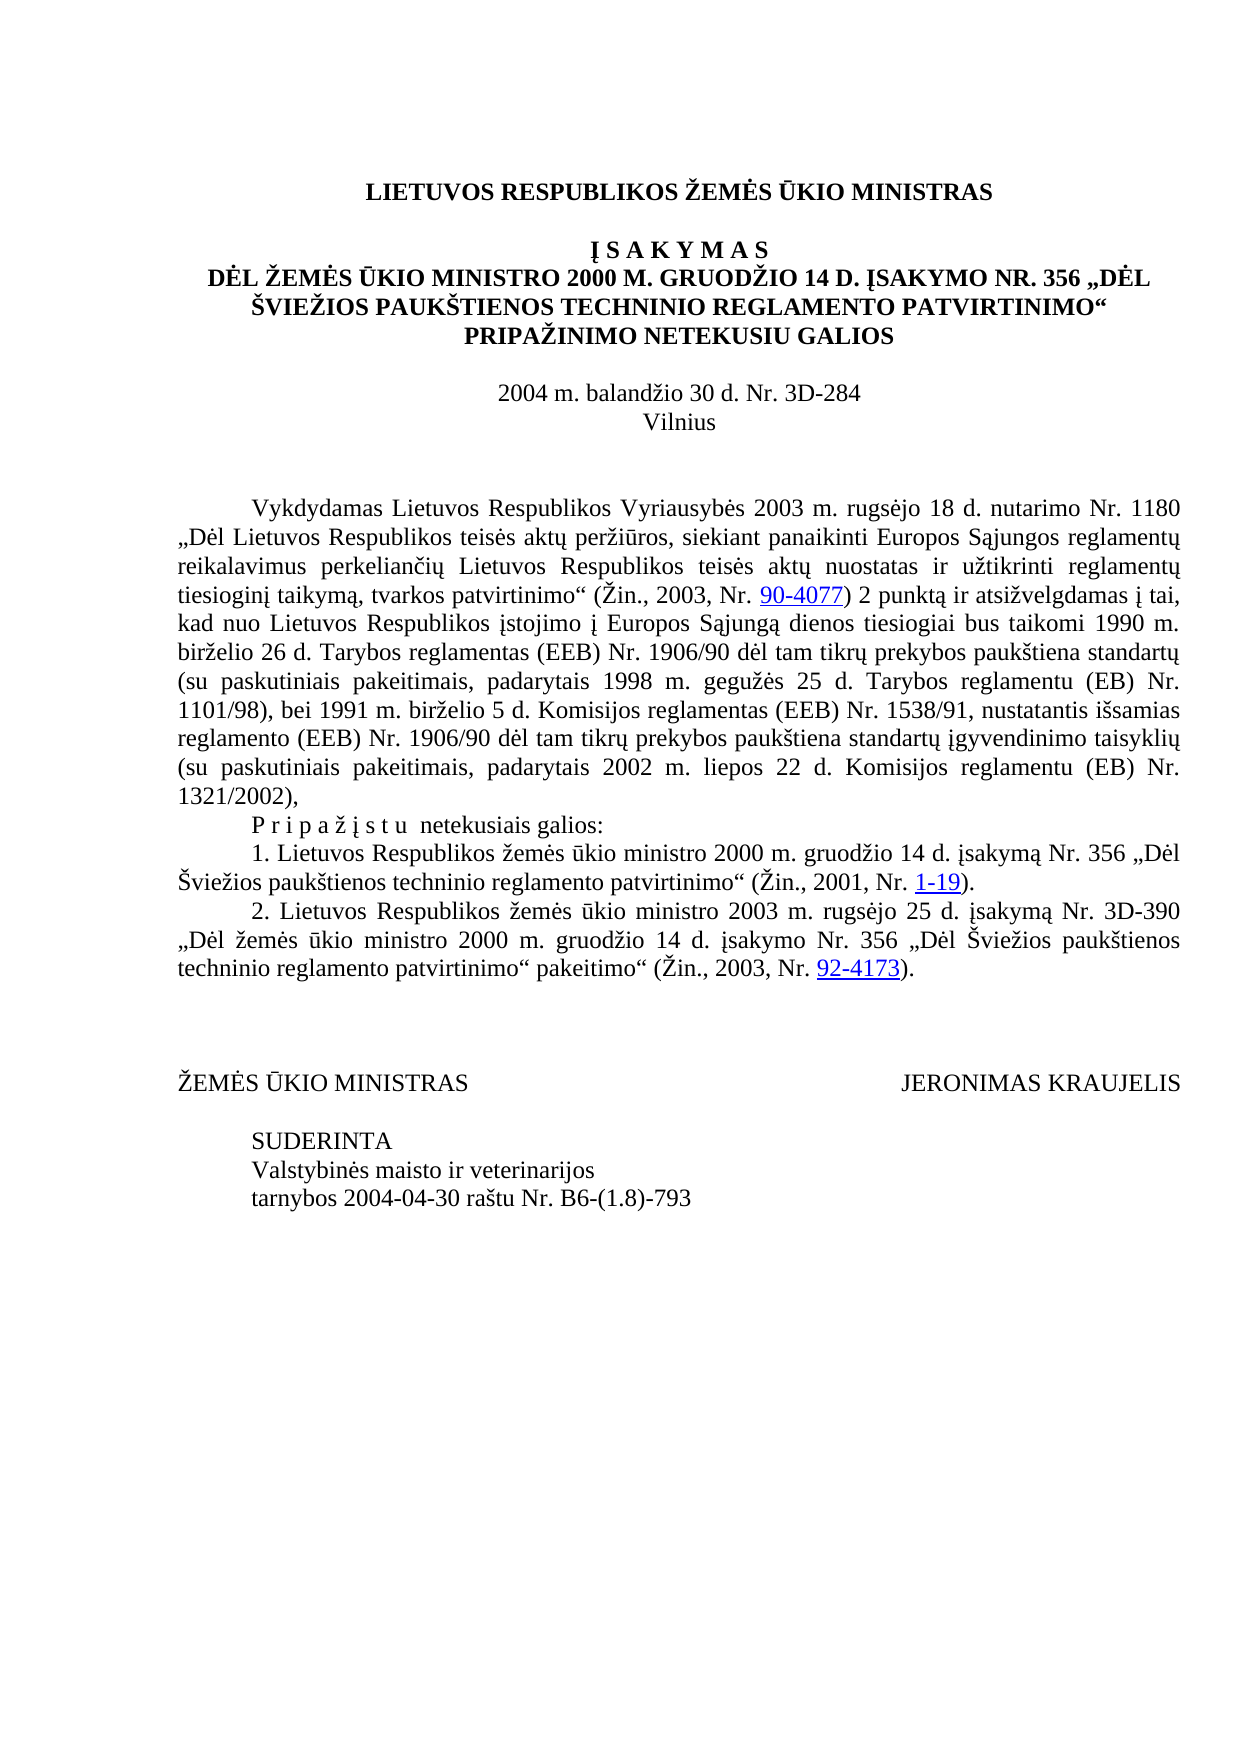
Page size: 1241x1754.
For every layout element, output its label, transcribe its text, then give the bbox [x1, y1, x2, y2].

text 2. Lietuvos Respublikos žemės ūkio ministro 2003 m. rugsėjo 25 d. įsakymą Nr. 3D-390 „Dėl žemės ūkio ministro 2000 m. gruodžio 14 d. įsakymo Nr. 356 „Dėl Šviežios paukštienos techninio reglamento patvirtinimo“ pakeitimo“ (Žin., 2003, Nr. 92-4173). [177, 896, 1181, 982]
text DĖL ŽEMĖS ŪKIO MINISTRO 2000 M. GRUODŽIO 14 D. ĮSAKYMO NR. 356 „DĖL ŠVIEŽIOS PAUKŠTIENOS TECHNINIO REGLAMENTO PATVIRTINIMO“ PRIPAŽINIMO NETEKUSIU GALIOS [177, 263, 1181, 350]
text SUDERINTA [177, 1126, 1181, 1155]
text ŽEMĖS ŪKIO MINISTRAS JERONIMAS KRAUJELIS [177, 1068, 1181, 1097]
text tarnybos 2004-04-30 raštu Nr. B6-(1.8)-793 [177, 1183, 1181, 1212]
text 1. Lietuvos Respublikos žemės ūkio ministro 2000 m. gruodžio 14 d. įsakymą Nr. 356 „Dėl Šviežios paukštienos techninio reglamento patvirtinimo“ (Žin., 2001, Nr. 1-19). [177, 838, 1181, 896]
text Valstybinės maisto ir veterinarijos [177, 1155, 1181, 1183]
text Pripažįstu netekusiais galios: [177, 810, 1181, 838]
text 2004 m. balandžio 30 d. Nr. 3D-284 [177, 378, 1181, 407]
text Vilnius [177, 407, 1181, 436]
text Vykdydamas Lietuvos Respublikos Vyriausybės 2003 m. rugsėjo 18 d. nutarimo Nr. 1180 „Dėl Lietuvos Respublikos teisės aktų peržiūros, siekiant panaikinti Europos Sąjungos reglamentų reikalavimus perkeliančių Lietuvos Respublikos teisės aktų nuostatas ir užtikrinti reglamentų tiesioginį taikymą, tvarkos patvirtinimo“ (Žin., 2003, Nr. 90-4077) 2 punktą ir atsižvelgdamas į tai, kad nuo Lietuvos Respublikos įstojimo į Europos Sąjungą dienos tiesiogiai bus taikomi 1990 m. birželio 26 d. Tarybos reglamentas (EEB) Nr. 1906/90 dėl tam tikrų prekybos paukštiena standartų (su paskutiniais pakeitimais, padarytais 1998 m. gegužės 25 d. Tarybos reglamentu (EB) Nr. 1101/98), bei 1991 m. birželio 5 d. Komisijos reglamentas (EEB) Nr. 1538/91, nustatantis išsamias reglamento (EEB) Nr. 1906/90 dėl tam tikrų prekybos paukštiena standartų įgyvendinimo taisyklių (su paskutiniais pakeitimais, padarytais 2002 m. liepos 22 d. Komisijos reglamentu (EB) Nr. 1321/2002), [177, 493, 1181, 810]
text Į S A K Y M A S [177, 235, 1181, 263]
text LIETUVOS RESPUBLIKOS ŽEMĖS ŪKIO MINISTRAS [177, 177, 1181, 206]
